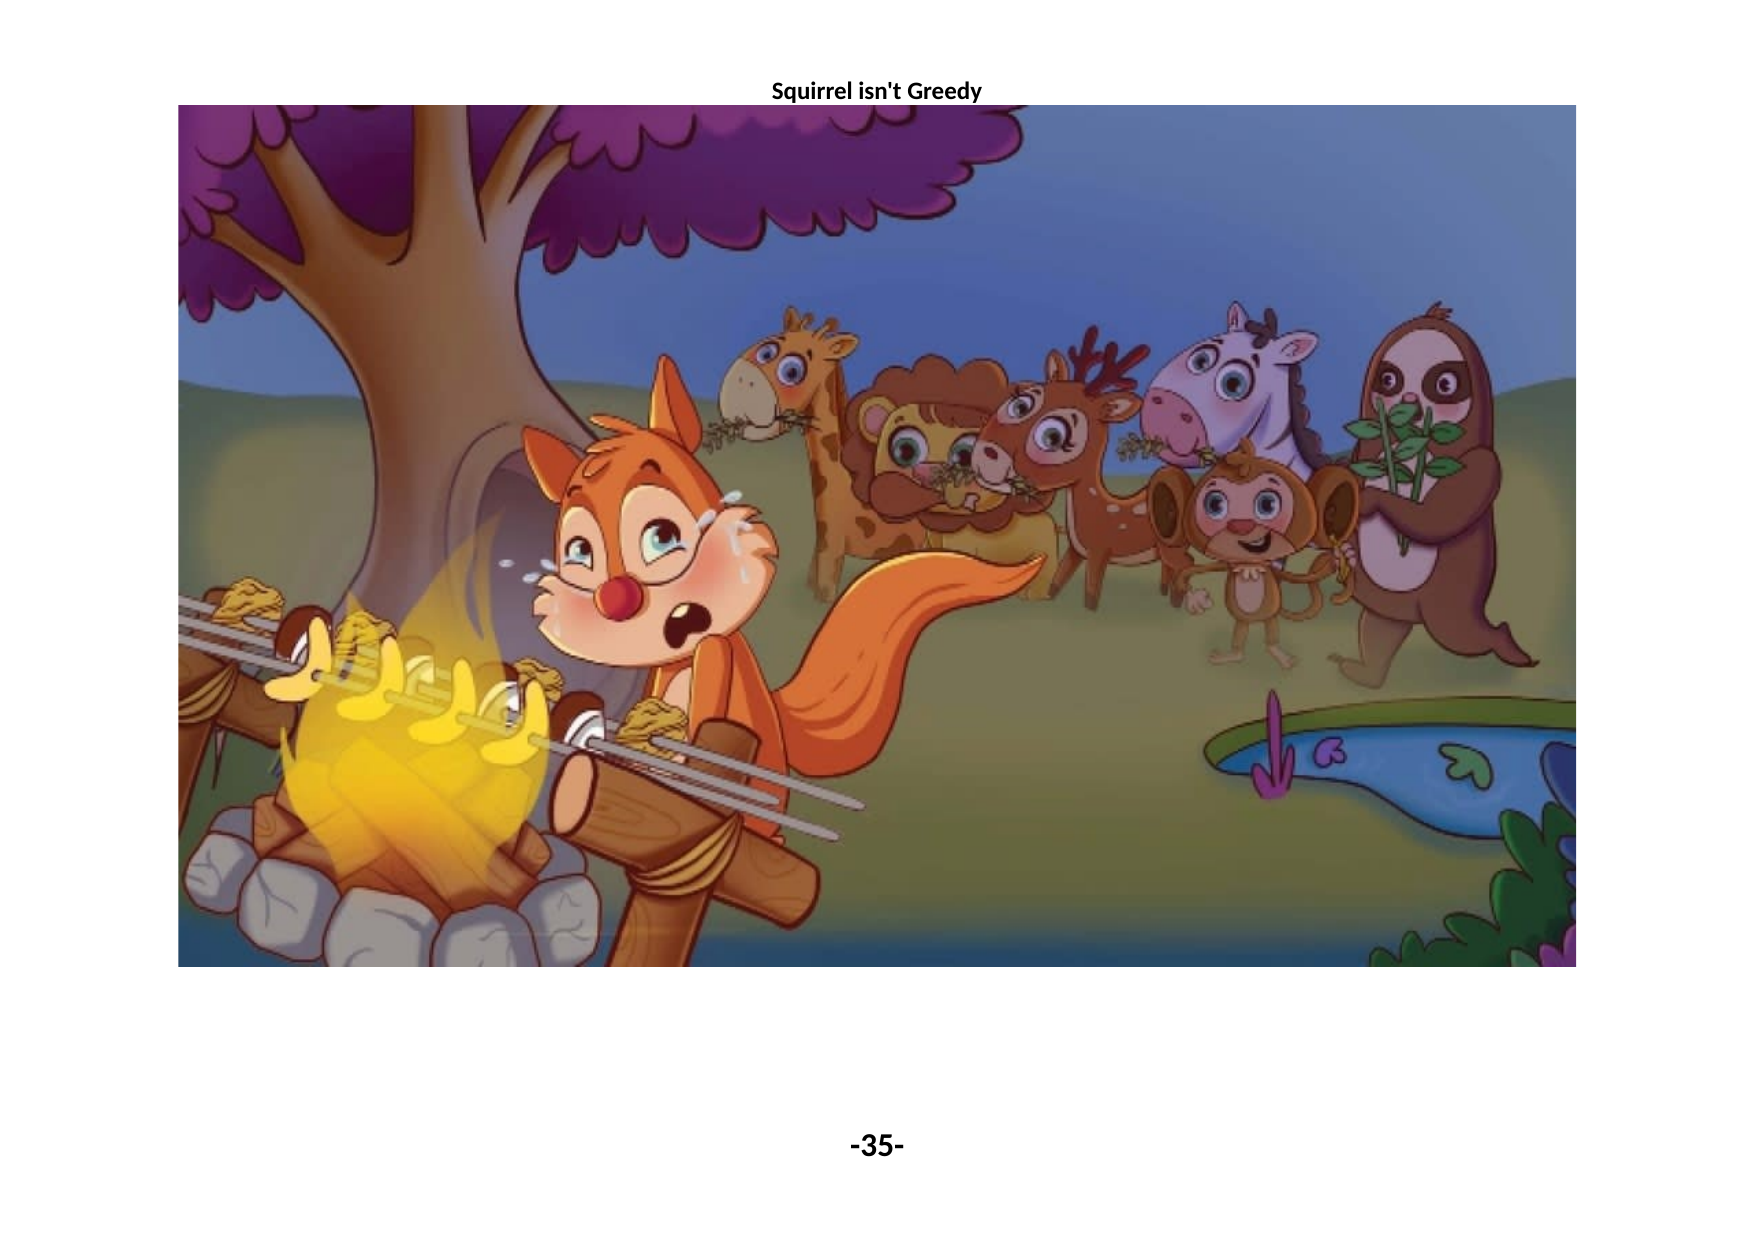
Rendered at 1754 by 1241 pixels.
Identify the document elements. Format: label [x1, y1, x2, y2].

picture [178, 105, 1577, 967]
